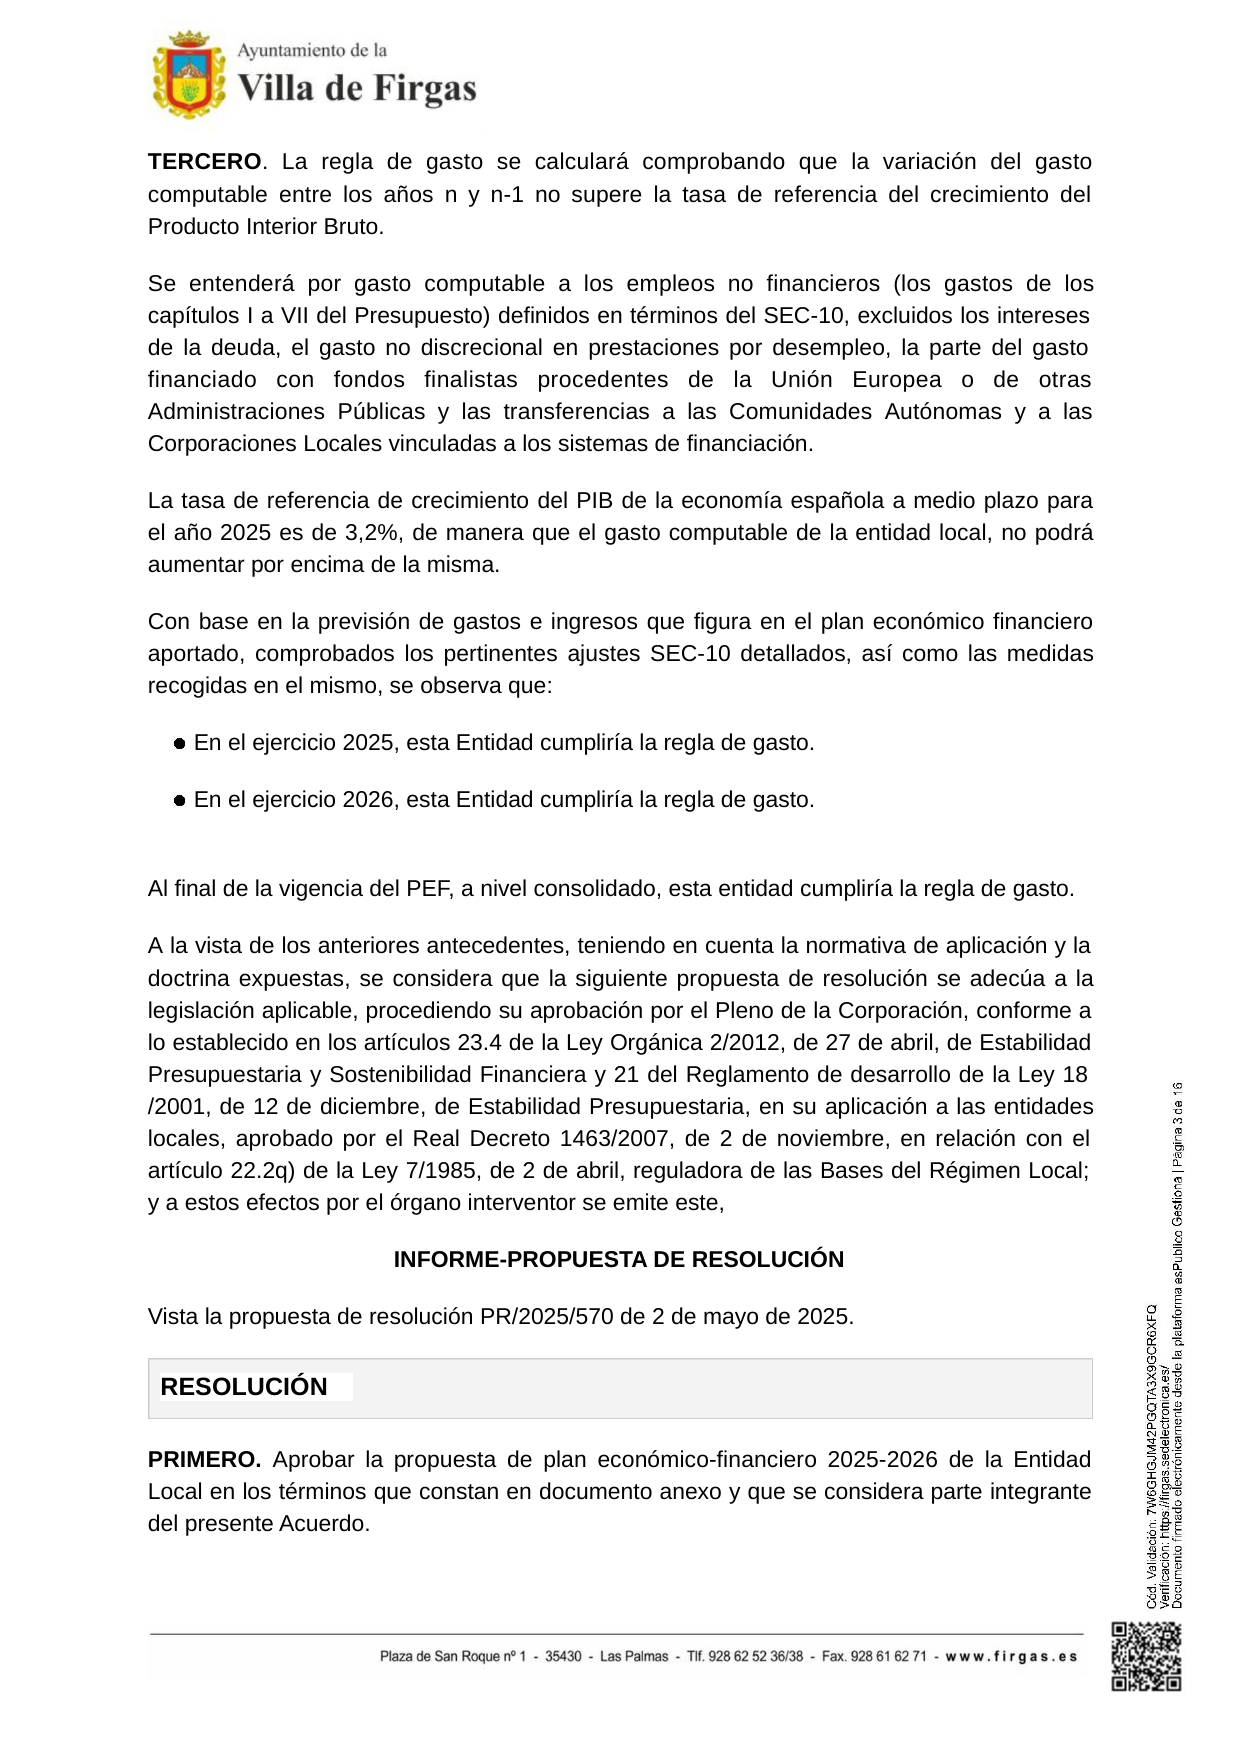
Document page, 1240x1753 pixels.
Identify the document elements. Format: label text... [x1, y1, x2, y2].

text RESOLUCIÓN [160, 1373, 353, 1401]
text En el ejercicio 2025, esta Entidad cumpliría la regla de gasto. [193, 730, 839, 756]
text doctrina expuestas, se considera que la siguiente propuesta de resolución se adecúa a la [148, 966, 1117, 991]
text En el ejercicio 2026, esta Entidad cumpliría la regla de gasto. [193, 787, 839, 813]
text locales, aprobado por el Real Decreto 1463/2007, de 2 de noviembre, en relación con el [148, 1126, 1117, 1151]
text computable entre los años n y n-1 no supere la tasa de referencia del crecimiento del [148, 182, 1117, 208]
text Vista la propuesta de resolución PR/2025/570 de 2 de mayo de 2025. [148, 1304, 879, 1329]
text Administraciones Públicas y las transferencias a las Comunidades Autónomas y a las [148, 399, 1117, 425]
text artículo 22.2q) de la Ley 7/1985, de 2 de abril, reguladora de las Bases del Régimen Local; [148, 1158, 1117, 1183]
text recogidas en el mismo, se observa que: [148, 673, 1117, 699]
text PRIMERO. Aprobar la propuesta de plan económico-financiero 2025-2026 de la Entidad [148, 1447, 1117, 1472]
text aumentar por encima de la misma. [148, 552, 1117, 578]
text aportado, comprobados los pertinentes ajustes SEC-10 detallados, así como las medidas [148, 641, 1117, 667]
text La tasa de referencia de crecimiento del PIB de la economía española a medio plazo para [148, 488, 1117, 514]
text INFORME-PROPUESTA DE RESOLUCIÓN [394, 1247, 871, 1272]
text Al final de la vigencia del PEF, a nivel consolidado, esta entidad cumpliría la regla de gasto. [148, 876, 1101, 902]
text / [148, 1094, 154, 1119]
text Local en los términos que constan en documento anexo y que se considera parte integrante [148, 1479, 1117, 1505]
text legislación aplicable, procediendo su aprobación por el Pleno de la Corporación, conforme a [148, 998, 1117, 1023]
text Se entenderá por gasto computable a los empleos no financieros (los gastos de los [148, 271, 1117, 297]
text del presente Acuerdo. [148, 1511, 1117, 1537]
text Con base en la previsión de gastos e ingresos que figura en el plan económico financiero [148, 609, 1117, 635]
text TERCERO. La regla de gasto se calculará comprobando que la variación del gasto [148, 149, 1117, 175]
text financiado con fondos finalistas procedentes de la Unión Europea o de otras [148, 367, 1117, 393]
text 2001, de 12 de diciembre, de Estabilidad Presupuestaria, en su aplicación a las entidades [154, 1094, 1117, 1119]
text lo establecido en los artículos 23.4 de la Ley Orgánica 2/2012, de 27 de abril, de Estabilidad [148, 1030, 1117, 1055]
text el año 2025 es de 3,2%, de manera que el gasto computable de la entidad local, no podrá [148, 520, 1117, 546]
text de la deuda, el gasto no discrecional en prestaciones por desempleo, la parte del gasto [148, 335, 1117, 361]
text y a estos efectos por el órgano interventor se emite este, [148, 1190, 1117, 1215]
text A la vista de los anteriores antecedentes, teniendo en cuenta la normativa de aplicación y la [148, 933, 1117, 959]
text capítulos I a VII del Presupuesto) definidos en términos del SEC-10, excluidos los intereses [148, 303, 1117, 329]
text Corporaciones Locales vinculadas a los sistemas de financiación. [148, 431, 1117, 457]
text Presupuestaria y Sostenibilidad Financiera y 21 del Reglamento de desarrollo de la Ley 18 [148, 1062, 1117, 1087]
text Producto Interior Bruto. [148, 214, 1117, 240]
